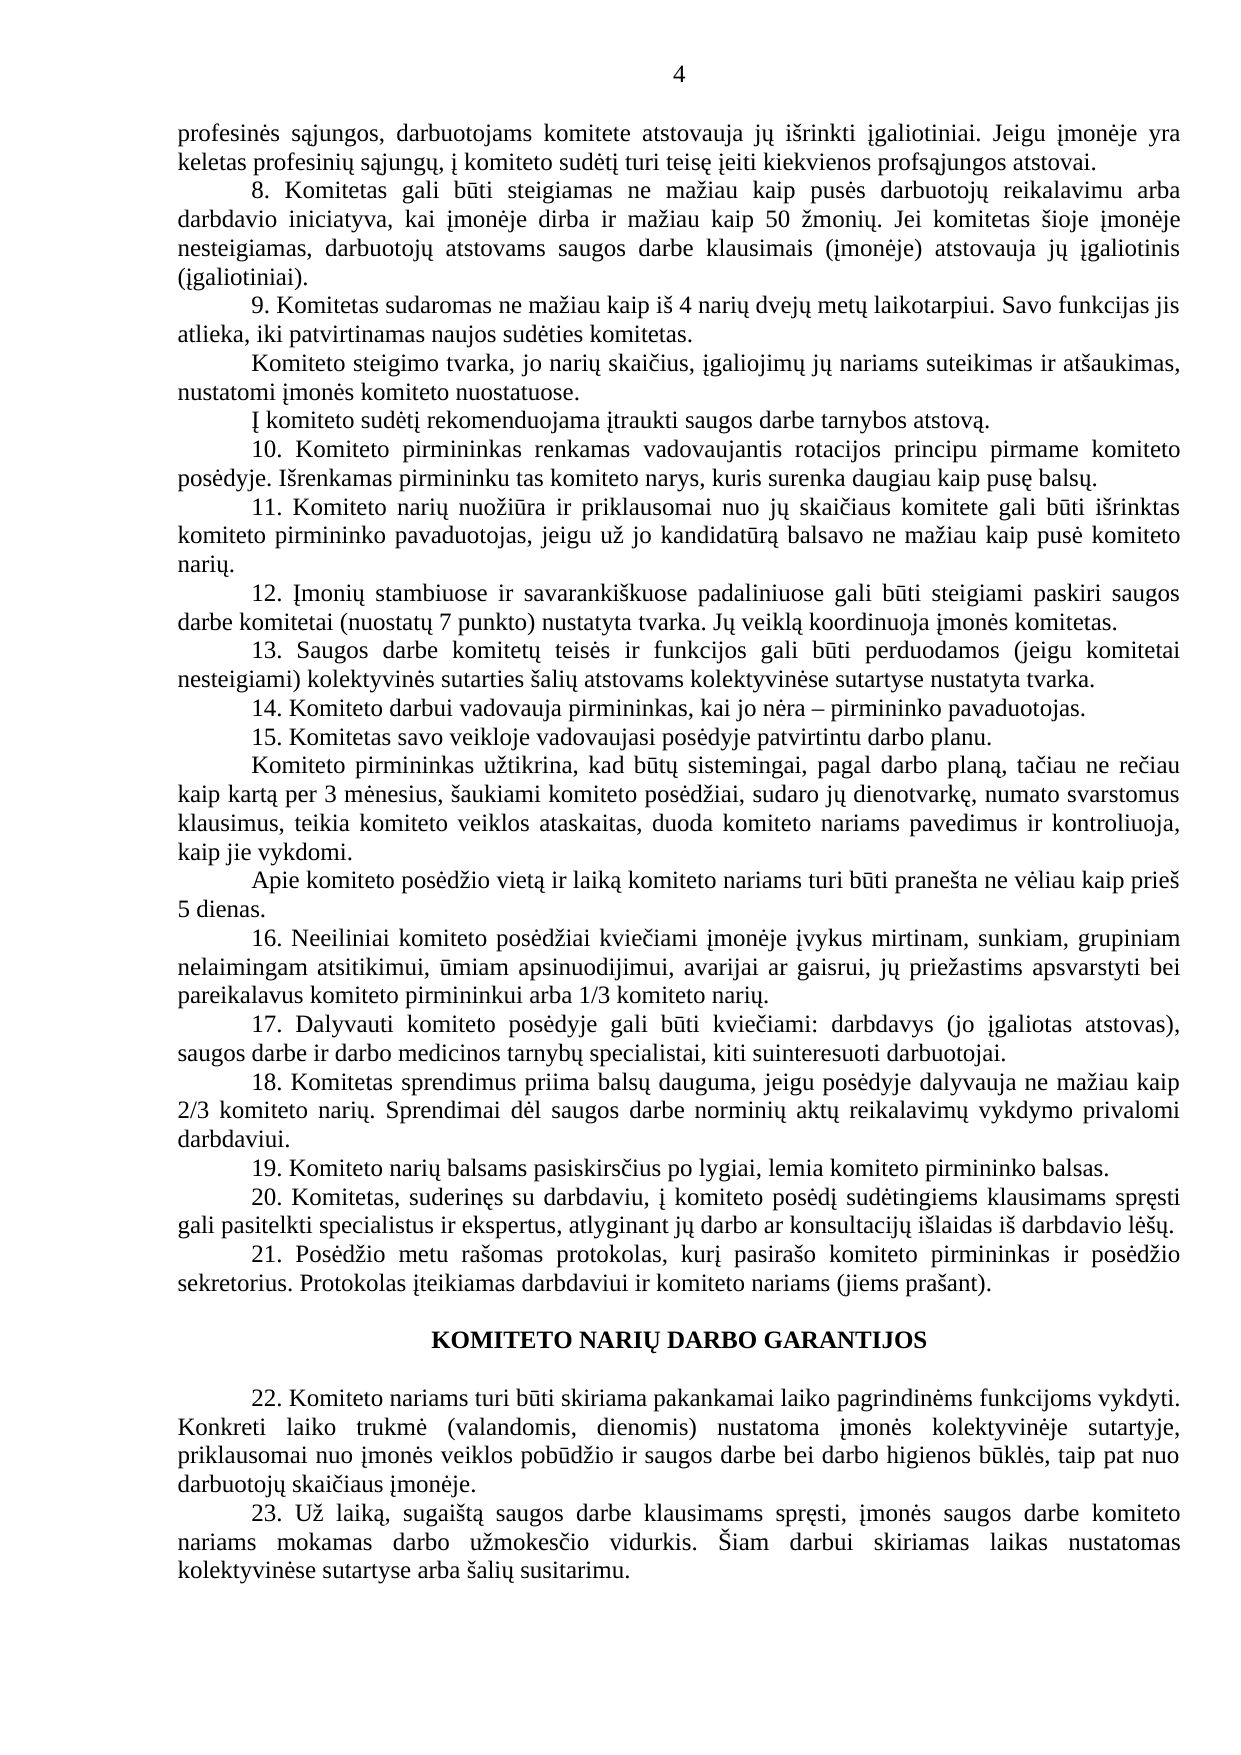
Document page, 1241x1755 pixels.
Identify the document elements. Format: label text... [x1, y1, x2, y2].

text 23. Už laiką, sugaištą saugos darbe klausimams spręsti, įmonės saugos darbe komiteto nariams mokamas darbo užmokesčio vidurkis. Šiam darbui skiriamas laikas nustatomas kolektyvinėse sutartyse arba šalių susitarimu. [177, 1498, 1181, 1584]
text Komiteto steigimo tvarka, jo narių skaičius, įgaliojimų jų nariams suteikimas ir atšaukimas, nustatomi įmonės komiteto nuostatuose. [177, 348, 1181, 406]
text 9. Komitetas sudaromas ne mažiau kaip iš 4 narių dvejų metų laikotarpiui. Savo funkcijas jis atlieka, iki patvirtinamas naujos sudėties komitetas. [177, 291, 1181, 348]
text Komiteto pirmininkas užtikrina, kad būtų sistemingai, pagal darbo planą, tačiau ne rečiau kaip kartą per 3 mėnesius, šaukiami komiteto posėdžiai, sudaro jų dienotvarkę, numato svarstomus klausimus, teikia komiteto veiklos ataskaitas, duoda komiteto nariams pavedimus ir kontroliuoja, kaip jie vykdomi. [177, 751, 1181, 866]
text 17. Dalyvauti komiteto posėdyje gali būti kviečiami: darbdavys (jo įgaliotas atstovas), saugos darbe ir darbo medicinos tarnybų specialistai, kiti suinteresuoti darbuotojai. [177, 1009, 1181, 1067]
text 8. Komitetas gali būti steigiamas ne mažiau kaip pusės darbuotojų reikalavimu arba darbdavio iniciatyva, kai įmonėje dirba ir mažiau kaip 50 žmonių. Jei komitetas šioje įmonėje nesteigiamas, darbuotojų atstovams saugos darbe klausimais (įmonėje) atstovauja jų įgaliotinis (įgaliotiniai). [177, 176, 1181, 291]
text 12. Įmonių stambiuose ir savarankiškuose padaliniuose gali būti steigiami paskiri saugos darbe komitetai (nuostatų 7 punkto) nustatyta tvarka. Jų veiklą koordinuoja įmonės komitetas. [177, 578, 1181, 636]
text 10. Komiteto pirmininkas renkamas vadovaujantis rotacijos principu pirmame komiteto posėdyje. Išrenkamas pirmininku tas komiteto narys, kuris surenka daugiau kaip pusę balsų. [177, 434, 1181, 492]
text 20. Komitetas, suderinęs su darbdaviu, į komiteto posėdį sudėtingiems klausimams spręsti gali pasitelkti specialistus ir ekspertus, atlyginant jų darbo ar konsultacijų išlaidas iš darbdavio lėšų. [177, 1182, 1181, 1239]
text profesinės sąjungos, darbuotojams komitete atstovauja jų išrinkti įgaliotiniai. Jeigu įmonėje yra keletas profesinių sąjungų, į komiteto sudėtį turi teisę įeiti kiekvienos profsąjungos atstovai. [177, 118, 1181, 176]
text 11. Komiteto narių nuožiūra ir priklausomai nuo jų skaičiaus komitete gali būti išrinktas komiteto pirmininko pavaduotojas, jeigu už jo kandidatūrą balsavo ne mažiau kaip pusė komiteto narių. [177, 492, 1181, 578]
text 16. Neeiliniai komiteto posėdžiai kviečiami įmonėje įvykus mirtinam, sunkiam, grupiniam nelaimingam atsitikimui, ūmiam apsinuodijimui, avarijai ar gaisrui, jų priežastims apsvarstyti bei pareikalavus komiteto pirmininkui arba 1/3 komiteto narių. [177, 923, 1181, 1009]
text 22. Komiteto nariams turi būti skiriama pakankamai laiko pagrindinėms funkcijoms vykdyti. Konkreti laiko trukmė (valandomis, dienomis) nustatoma įmonės kolektyvinėje sutartyje, priklausomai nuo įmonės veiklos pobūdžio ir saugos darbe bei darbo higienos būklės, taip pat nuo darbuotojų skaičiaus įmonėje. [177, 1383, 1181, 1498]
text 21. Posėdžio metu rašomas protokolas, kurį pasirašo komiteto pirmininkas ir posėdžio sekretorius. Protokolas įteikiamas darbdaviui ir komiteto nariams (jiems prašant). [177, 1239, 1181, 1297]
text 18. Komitetas sprendimus priima balsų dauguma, jeigu posėdyje dalyvauja ne mažiau kaip 2/3 komiteto narių. Sprendimai dėl saugos darbe norminių aktų reikalavimų vykdymo privalomi darbdaviui. [177, 1067, 1181, 1153]
text Apie komiteto posėdžio vietą ir laiką komiteto nariams turi būti pranešta ne vėliau kaip prieš 5 dienas. [177, 866, 1181, 923]
text 13. Saugos darbe komitetų teisės ir funkcijos gali būti perduodamos (jeigu komitetai nesteigiami) kolektyvinės sutarties šalių atstovams kolektyvinėse sutartyse nustatyta tvarka. [177, 636, 1181, 693]
text KOMITETO NARIŲ DARBO GARANTIJOS [177, 1326, 1181, 1354]
text 19. Komiteto narių balsams pasiskirsčius po lygiai, lemia komiteto pirmininko balsas. [177, 1153, 1181, 1182]
text 14. Komiteto darbui vadovauja pirmininkas, kai jo nėra – pirmininko pavaduotojas. [177, 693, 1181, 722]
text 15. Komitetas savo veikloje vadovaujasi posėdyje patvirtintu darbo planu. [177, 722, 1181, 751]
text Į komiteto sudėtį rekomenduojama įtraukti saugos darbe tarnybos atstovą. [177, 406, 1181, 434]
